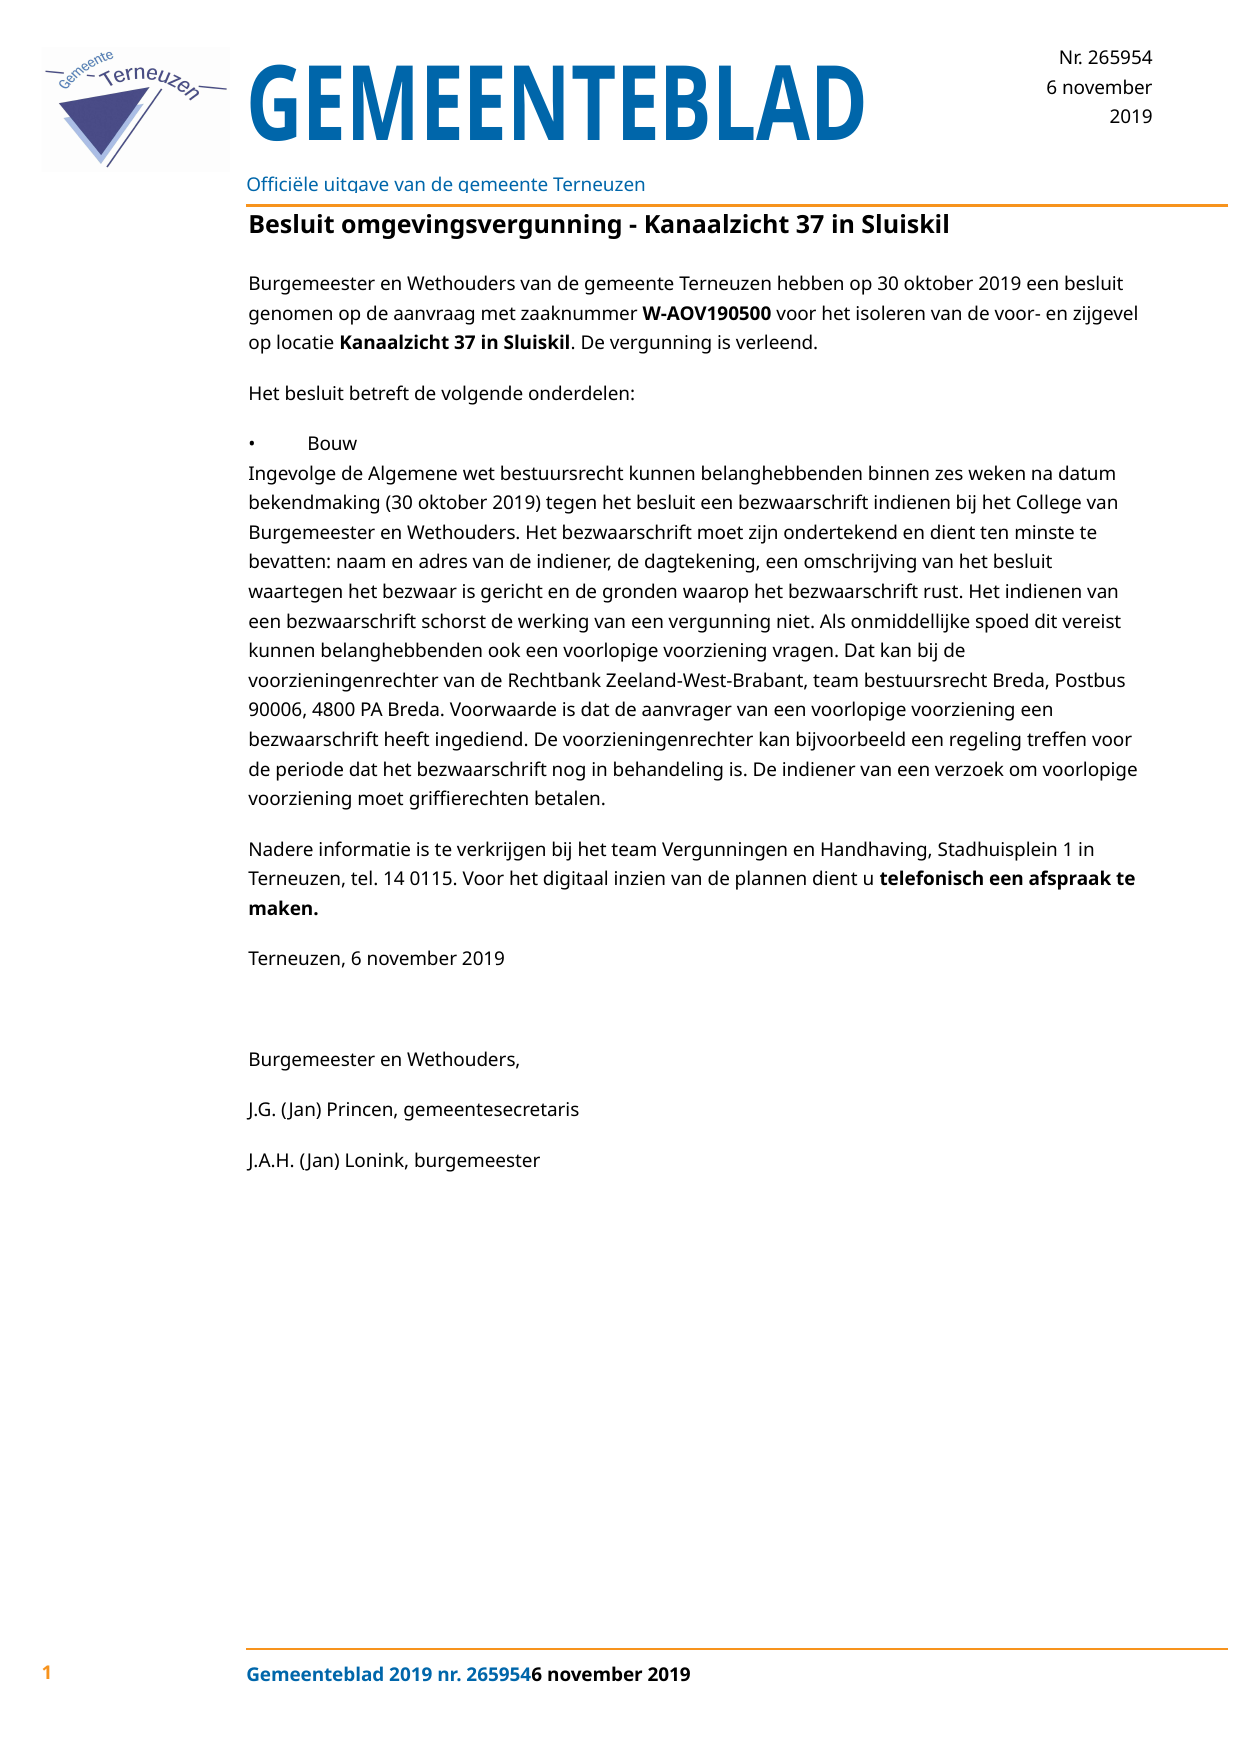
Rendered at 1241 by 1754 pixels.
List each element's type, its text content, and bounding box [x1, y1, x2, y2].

text Nadere informatie is te verkrijgen bij het team Vergunningen en Handhaving, Stadhuisplein 1 in Terneuzen, tel. 14 0115. Voor het digitaal inzien van de plannen dient u telefonisch een afspraak te maken. [248, 836, 1152, 921]
picture [41, 47, 231, 172]
list Bouw [248, 430, 1152, 456]
text J.A.H. (Jan) Lonink, burgemeester [248, 1147, 1152, 1173]
text Ingevolge de Algemene wet bestuursrecht kunnen belanghebbenden binnen zes weken na datum bekendmaking (30 oktober 2019) tegen het besluit een bezwaarschrift indienen bij het College van Burgemeester en Wethouders. Het bezwaarschrift moet zijn ondertekend en dient ten minste te bevatten: naam en adres van de indiener, de dagtekening, een omschrijving van het besluit waartegen het bezwaar is gericht en de gronden waarop het bezwaarschrift rust. Het indienen van een bezwaarschrift schorst de werking van een vergunning niet. Als onmiddellijke spoed dit vereist kunnen belanghebbenden ook een voorlopige voorziening vragen. Dat kan bij de voorzieningenrechter van de Rechtbank Zeeland-West-Brabant, team bestuursrecht Breda, Postbus 90006, 4800 PA Breda. Voorwaarde is dat de aanvrager van een voorlopige voorziening een bezwaarschrift heeft ingediend. De voorzieningenrechter kan bijvoorbeeld een regeling treffen voor de periode dat het bezwaarschrift nog in behandeling is. De indiener van een verzoek om voorlopige voorziening moet griffierechten betalen. [248, 460, 1152, 811]
text Burgemeester en Wethouders van de gemeente Terneuzen hebben op 30 oktober 2019 een besluit genomen op de aanvraag met zaaknummer W-AOV190500 voor het isoleren van de voor- en zijgevel op locatie Kanaalzicht 37 in Sluiskil. De vergunning is verleend. [248, 270, 1152, 355]
text J.G. (Jan) Princen, gemeentesecretaris [248, 1097, 1152, 1122]
text Burgemeester en Wethouders, [248, 1046, 1152, 1072]
text Terneuzen, 6 november 2019 [248, 945, 1152, 971]
text Besluit omgevingsvergunning - Kanaalzicht 37 in Sluiskil [248, 207, 1152, 241]
text Het besluit betreft de volgende onderdelen: [248, 380, 1152, 406]
